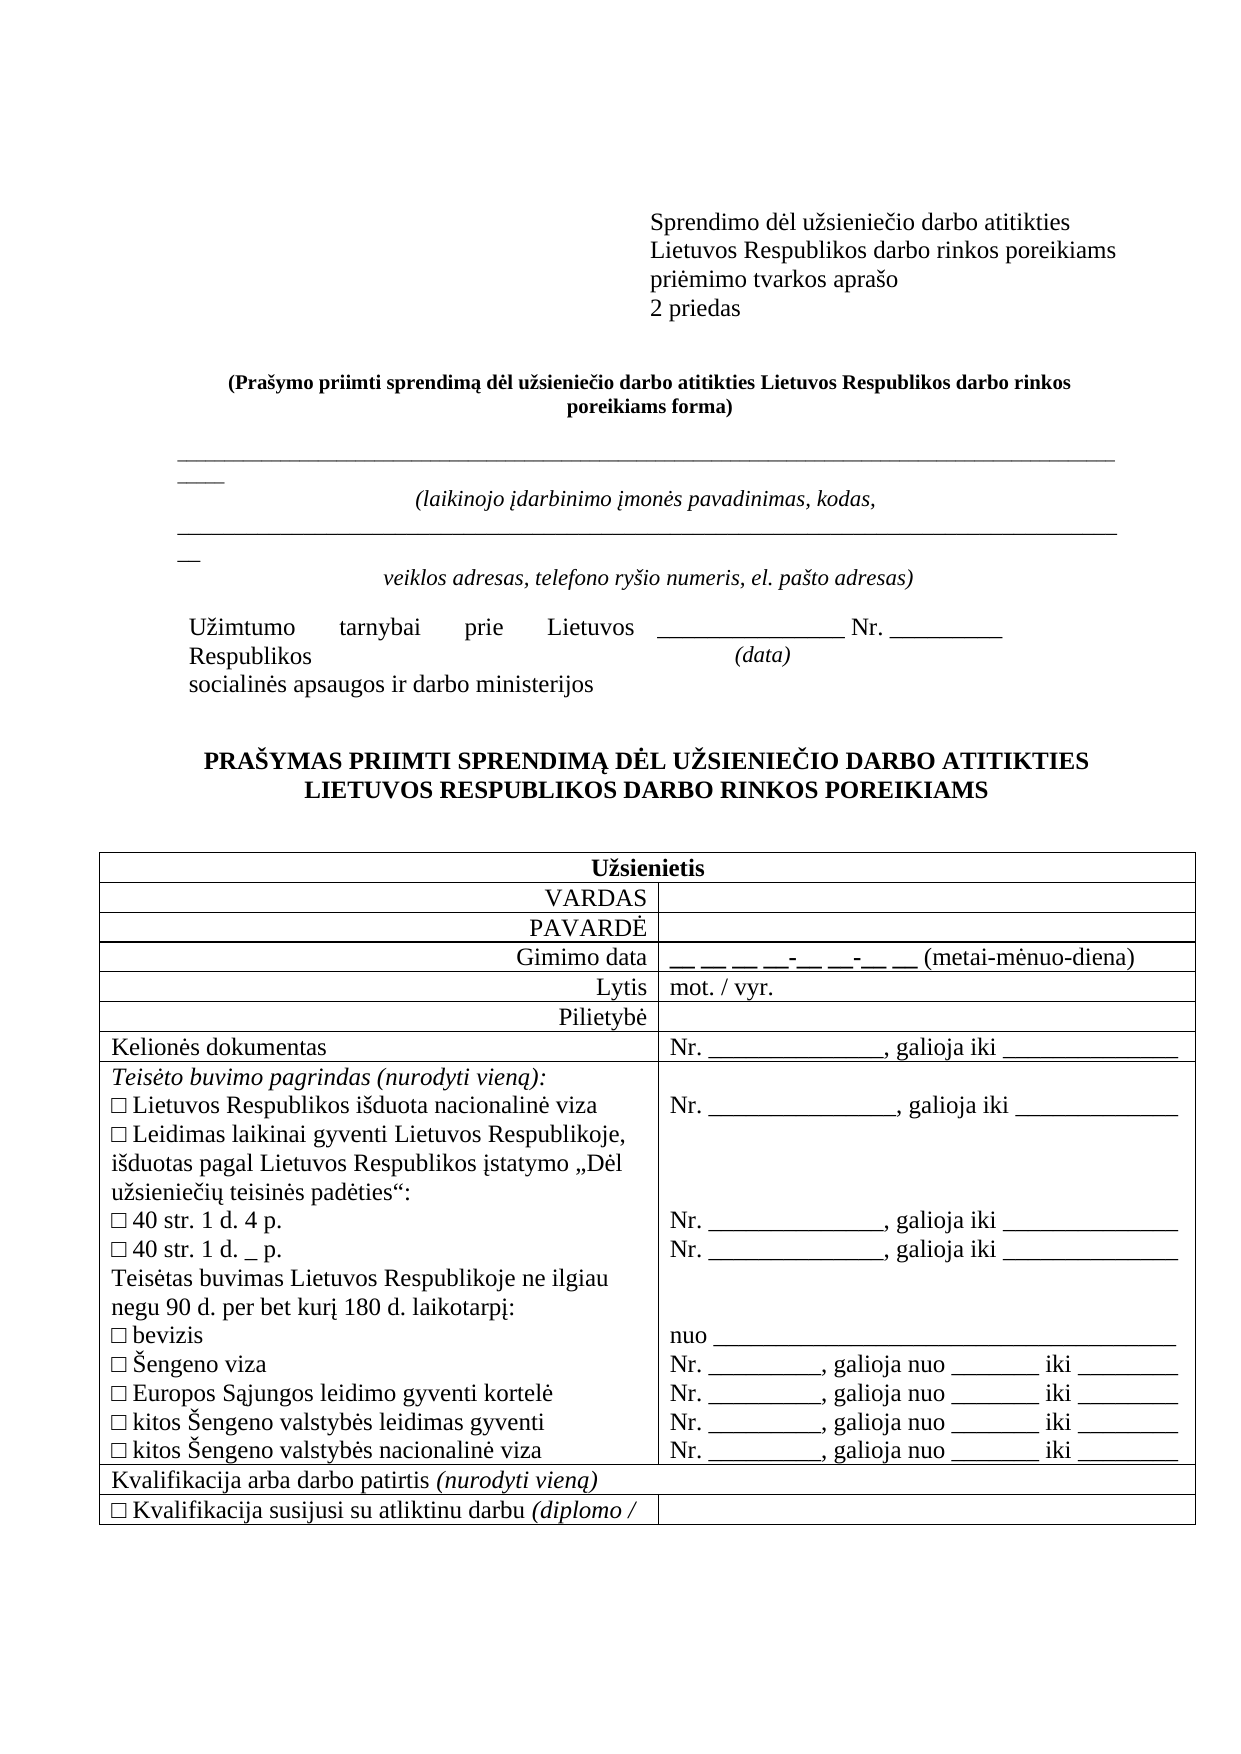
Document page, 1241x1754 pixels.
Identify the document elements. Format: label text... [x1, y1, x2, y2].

text veiklos adresas, telefono ryšio numeris, el. pašto adresas) [177, 564, 1122, 591]
table_cell □ Kvalifikacija susijusi su atliktinu darbu (diplomo / [100, 1495, 658, 1524]
text ____________________________________________________________________________________ [177, 511, 1122, 564]
table_cell Pilietybė [100, 1002, 658, 1031]
table_cell [659, 1263, 1195, 1320]
text _________________________________________________________________________________________________________ [177, 442, 1122, 485]
table_cell Kvalifikacija arba darbo patirtis (nurodyti vieną) [100, 1465, 1195, 1494]
table_cell Gimimo data [100, 943, 658, 971]
table_cell □ kitos Šengeno valstybės leidimas gyventi [100, 1407, 658, 1435]
table_cell [659, 1002, 1195, 1031]
table_cell □ bevizis [100, 1320, 658, 1349]
table_header Užimtumo tarnybai prie Lietuvos Respublikos socialinės apsaugos ir darbo ministerijos [177, 612, 646, 698]
table_cell Kelionės dokumentas [100, 1032, 658, 1061]
text priėmimo tvarkos aprašo [650, 264, 1122, 293]
table_cell [659, 1062, 1195, 1090]
table_cell nuo _____________________________________ [659, 1320, 1195, 1349]
table_cell Nr. ______________, galioja iki ______________ [659, 1205, 1195, 1234]
table_cell Nr. _______________, galioja iki _____________ [659, 1090, 1195, 1119]
table_cell mot. / vyr. [659, 972, 1195, 1001]
table_header Užsienietis [100, 853, 1195, 882]
table_cell □ 40 str. 1 d. 4 p. [100, 1205, 658, 1234]
text Lietuvos Respublikos darbo rinkos poreikiams [650, 235, 1122, 264]
text (laikinojo įdarbinimo įmonės pavadinimas, kodas, [177, 485, 1122, 511]
table_cell Lytis [100, 972, 658, 1001]
table_cell □ Europos Sąjungos leidimo gyventi kortelė [100, 1378, 658, 1407]
table_cell PAVARDĖ [100, 913, 658, 941]
table_cell [659, 883, 1195, 912]
table_cell Teisėtas buvimas Lietuvos Respublikoje ne ilgiau negu 90 d. per bet kurį 180 d. laikotarpį: [100, 1263, 658, 1320]
table_cell Nr. _________, galioja nuo _______ iki ________ [659, 1435, 1195, 1464]
table_cell VARDAS [100, 883, 658, 912]
table_cell □ kitos Šengeno valstybės nacionalinė viza [100, 1435, 658, 1464]
table_cell Nr. _________, galioja nuo _______ iki ________ [659, 1378, 1195, 1407]
text (Prašymo priimti sprendimą dėl užsieniečio darbo atitikties Lietuvos Respublikos darbo rinkos poreikiams forma) [177, 370, 1122, 418]
table_cell □ Šengeno viza [100, 1349, 658, 1378]
table_cell □ Leidimas laikinai gyventi Lietuvos Respublikoje, išduotas pagal Lietuvos Respublikos įstatymo „Dėl užsieniečių teisinės padėties“: [100, 1119, 658, 1205]
table_cell □ 40 str. 1 d. _ p. [100, 1234, 658, 1263]
table_cell [659, 1119, 1195, 1205]
table_cell Nr. ______________, galioja iki ______________ [659, 1032, 1195, 1061]
text Sprendimo dėl užsieniečio darbo atitikties [650, 207, 1122, 235]
text LIETUVOS RESPUBLIKOS DARBO RINKOS POREIKIAMS [177, 775, 1122, 804]
table_header _______________ Nr. _________ (data) [646, 612, 1122, 698]
table_cell __ __ __ __-__ __-__ __ (metai-mėnuo-diena) [659, 943, 1195, 971]
text 2 priedas [650, 293, 1122, 322]
table_cell [659, 1495, 1195, 1524]
table_cell Teisėto buvimo pagrindas (nurodyti vieną): [100, 1062, 658, 1090]
table_cell □ Lietuvos Respublikos išduota nacionalinė viza [100, 1090, 658, 1119]
table_cell Nr. ______________, galioja iki ______________ [659, 1234, 1195, 1263]
table_cell Nr. _________, galioja nuo _______ iki ________ [659, 1407, 1195, 1435]
table_cell [659, 913, 1195, 941]
table_cell Nr. _________, galioja nuo _______ iki ________ [659, 1349, 1195, 1378]
text PRAŠYMAS PRIIMTI SPRENDIMĄ DĖL UŽSIENIEČIO DARBO ATITIKTIES [177, 746, 1122, 775]
